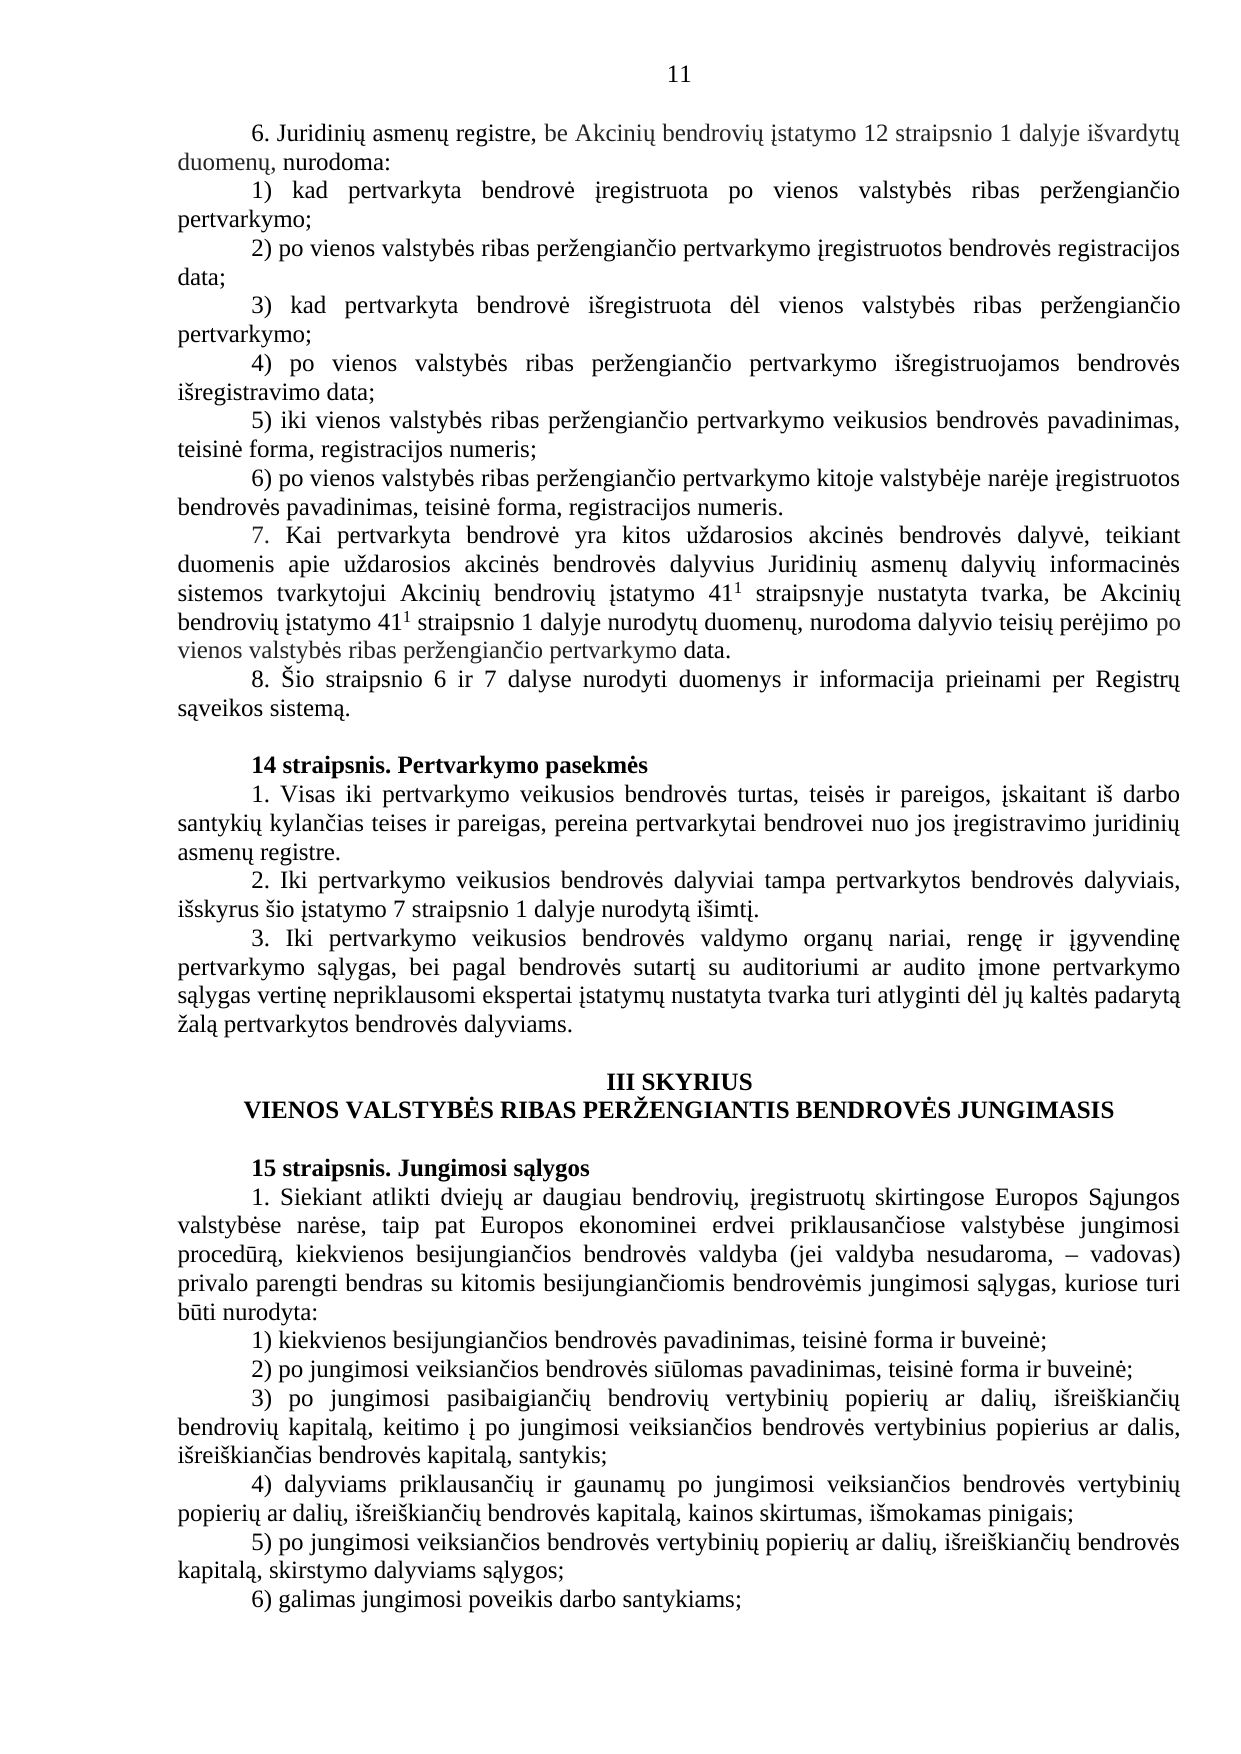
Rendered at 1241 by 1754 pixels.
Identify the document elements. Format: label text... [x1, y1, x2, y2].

text VIENOS VALSTYBĖS RIBAS PERŽENGIANTIS BENDROVĖS JUNGIMASIS [177, 1096, 1181, 1124]
text III SKYRIUS [177, 1067, 1181, 1096]
text 3. Iki pertvarkymo veikusios bendrovės valdymo organų nariai, rengę ir įgyvendinę pertvarkymo sąlygas, bei pagal bendrovės sutartį su auditoriumi ar audito įmone pertvarkymo sąlygas vertinę nepriklausomi ekspertai įstatymų nustatyta tvarka turi atlyginti dėl jų kaltės padarytą žalą pertvarkytos bendrovės dalyviams. [177, 923, 1181, 1038]
text 2) po vienos valstybės ribas peržengiančio pertvarkymo įregistruotos bendrovės registracijos data; [177, 233, 1181, 291]
text 2) po jungimosi veiksiančios bendrovės siūlomas pavadinimas, teisinė forma ir buveinė; [177, 1354, 1181, 1383]
text 14 straipsnis. Pertvarkymo pasekmės [177, 751, 1181, 779]
text 6) galimas jungimosi poveikis darbo santykiams; [177, 1584, 1181, 1613]
text 15 straipsnis. Jungimosi sąlygos [177, 1153, 1181, 1182]
text 3) kad pertvarkyta bendrovė išregistruota dėl vienos valstybės ribas peržengiančio pertvarkymo; [177, 291, 1181, 348]
text 4) po vienos valstybės ribas peržengiančio pertvarkymo išregistruojamos bendrovės išregistravimo data; [177, 348, 1181, 406]
text 6) po vienos valstybės ribas peržengiančio pertvarkymo kitoje valstybėje narėje įregistruotos bendrovės pavadinimas, teisinė forma, registracijos numeris. [177, 463, 1181, 521]
text 6. Juridinių asmenų registre, be Akcinių bendrovių įstatymo 12 straipsnio 1 dalyje išvardytų duomenų, nurodoma: [177, 118, 1181, 176]
text 5) iki vienos valstybės ribas peržengiančio pertvarkymo veikusios bendrovės pavadinimas, teisinė forma, registracijos numeris; [177, 406, 1181, 463]
text 1) kad pertvarkyta bendrovė įregistruota po vienos valstybės ribas peržengiančio pertvarkymo; [177, 176, 1181, 233]
text 4) dalyviams priklausančių ir gaunamų po jungimosi veiksiančios bendrovės vertybinių popierių ar dalių, išreiškiančių bendrovės kapitalą, kainos skirtumas, išmokamas pinigais; [177, 1469, 1181, 1527]
text 8. Šio straipsnio 6 ir 7 dalyse nurodyti duomenys ir informacija prieinami per Registrų sąveikos sistemą. [177, 664, 1181, 722]
text 5) po jungimosi veiksiančios bendrovės vertybinių popierių ar dalių, išreiškiančių bendrovės kapitalą, skirstymo dalyviams sąlygos; [177, 1527, 1181, 1584]
text 2. Iki pertvarkymo veikusios bendrovės dalyviai tampa pertvarkytos bendrovės dalyviais, išskyrus šio įstatymo 7 straipsnio 1 dalyje nurodytą išimtį. [177, 866, 1181, 923]
text 1) kiekvienos besijungiančios bendrovės pavadinimas, teisinė forma ir buveinė; [177, 1326, 1181, 1354]
text 3) po jungimosi pasibaigiančių bendrovių vertybinių popierių ar dalių, išreiškiančių bendrovių kapitalą, keitimo į po jungimosi veiksiančios bendrovės vertybinius popierius ar dalis, išreiškiančias bendrovės kapitalą, santykis; [177, 1383, 1181, 1469]
text 1. Visas iki pertvarkymo veikusios bendrovės turtas, teisės ir pareigos, įskaitant iš darbo santykių kylančias teises ir pareigas, pereina pertvarkytai bendrovei nuo jos įregistravimo juridinių asmenų registre. [177, 779, 1181, 866]
text 7. Kai pertvarkyta bendrovė yra kitos uždarosios akcinės bendrovės dalyvė, teikiant duomenis apie uždarosios akcinės bendrovės dalyvius Juridinių asmenų dalyvių informacinės sistemos tvarkytojui Akcinių bendrovių įstatymo 411 straipsnyje nustatyta tvarka, be Akcinių bendrovių įstatymo 411 straipsnio 1 dalyje nurodytų duomenų, nurodoma dalyvio teisių perėjimo po vienos valstybės ribas peržengiančio pertvarkymo data. [177, 521, 1181, 664]
text 1. Siekiant atlikti dviejų ar daugiau bendrovių, įregistruotų skirtingose Europos Sąjungos valstybėse narėse, taip pat Europos ekonominei erdvei priklausančiose valstybėse jungimosi procedūrą, kiekvienos besijungiančios bendrovės valdyba (jei valdyba nesudaroma, – vadovas) privalo parengti bendras su kitomis besijungiančiomis bendrovėmis jungimosi sąlygas, kuriose turi būti nurodyta: [177, 1182, 1181, 1326]
